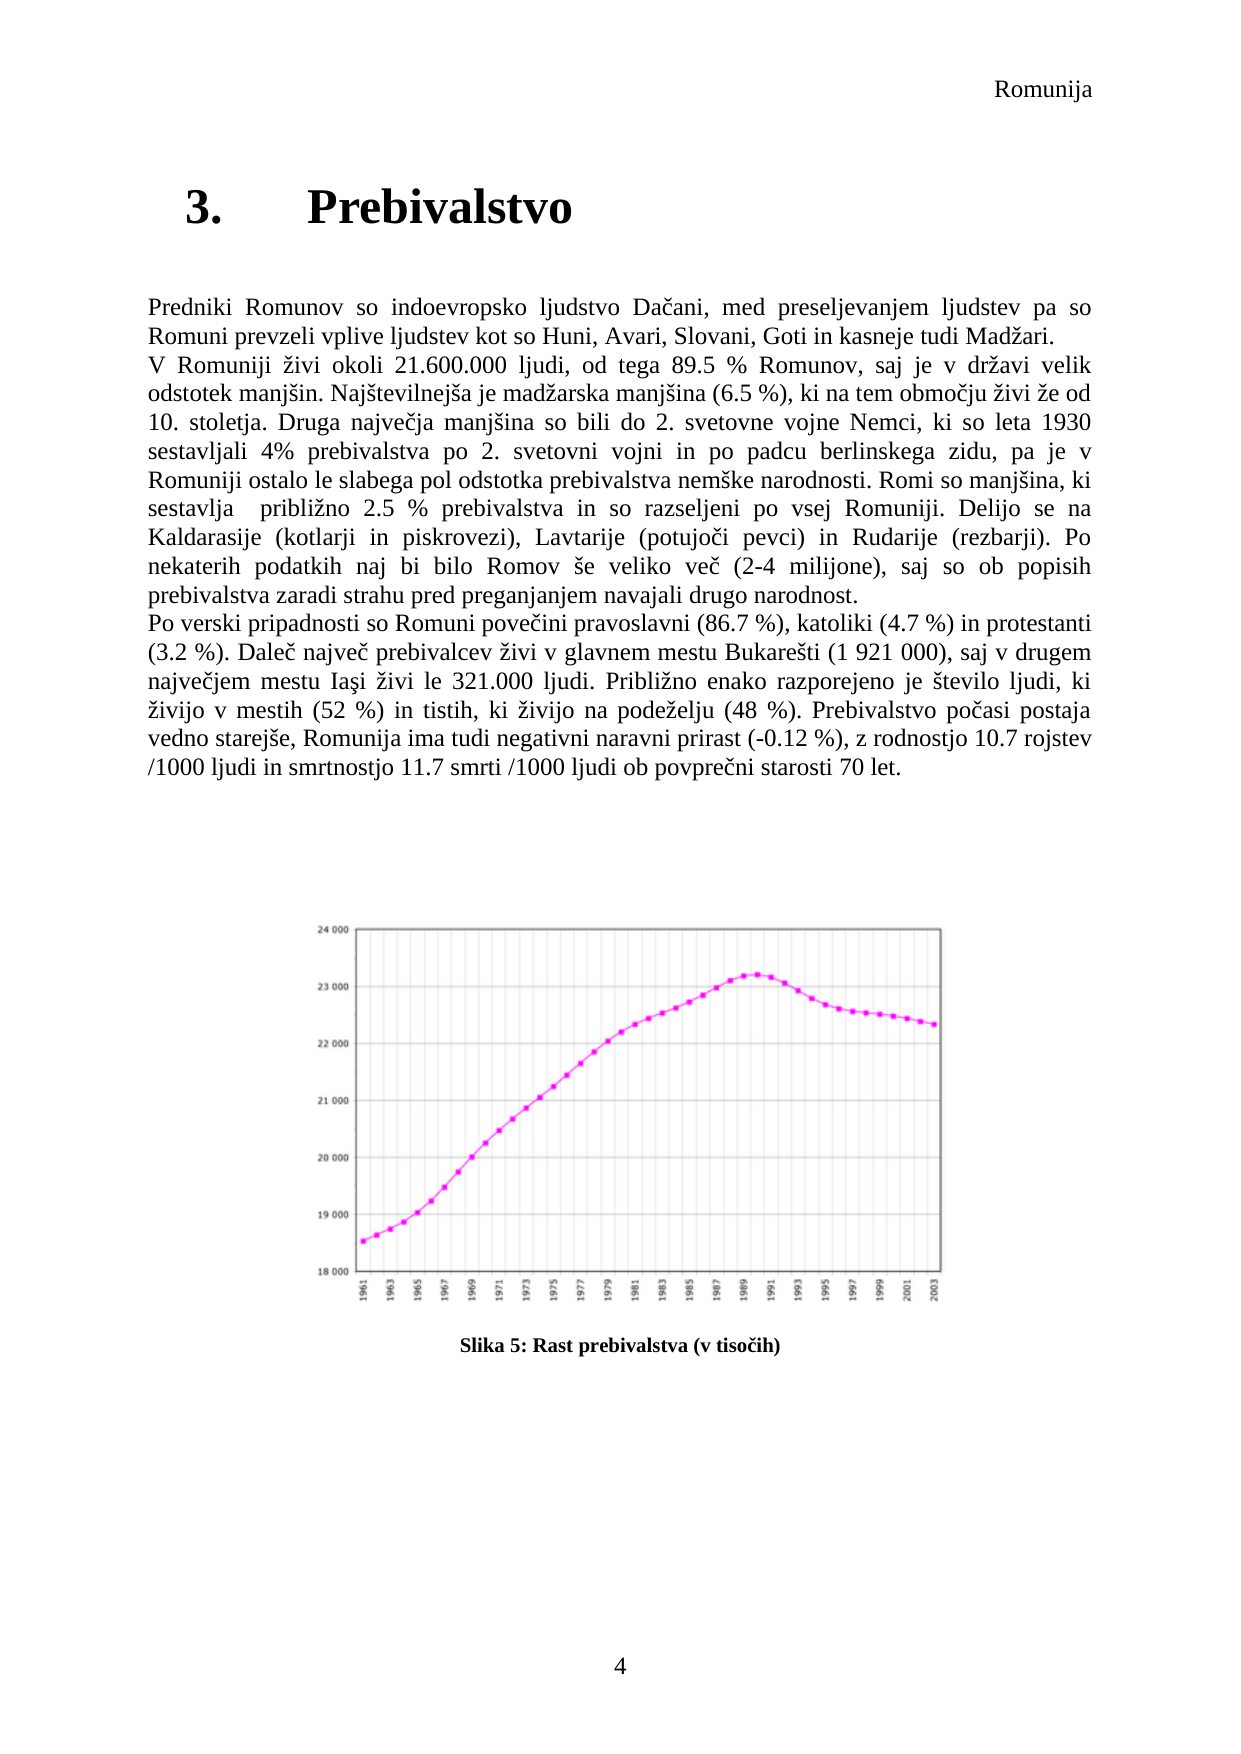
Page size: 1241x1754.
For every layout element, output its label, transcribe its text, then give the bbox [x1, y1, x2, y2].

picture [317, 925, 961, 1304]
text Po verski pripadnosti so Romuni povečini pravoslavni (86.7 %), katoliki (4.7 %) in protestanti (3.2 %). Daleč največ prebivalcev živi v glavnem mestu Bukarešti (1 921 000), saj v drugem največjem mestu Iaşi živi le 321.000 ljudi. Približno enako razporejeno je število ljudi, ki živijo v mestih (52 %) in tistih, ki živijo na podeželju (48 %). Prebivalstvo počasi postaja vedno starejše, Romunija ima tudi negativni naravni prirast (-0.12 %), z rodnostjo 10.7 rojstev /1000 ljudi in smrtnostjo 11.7 smrti /1000 ljudi ob povprečni starosti 70 let. [148, 608, 1092, 781]
text Slika 5: Rast prebivalstva (v tisočih) [148, 1333, 1092, 1357]
text V Romuniji živi okoli 21.600.000 ljudi, od tega 89.5 % Romunov, saj je v državi velik odstotek manjšin. Najštevilnejša je madžarska manjšina (6.5 %), ki na tem območju živi že od 10. stoletja. Druga največja manjšina so bili do 2. svetovne vojne Nemci, ki so leta 1930 sestavljali 4% prebivalstva po 2. svetovni vojni in po padcu berlinskega zidu, pa je v Romuniji ostalo le slabega pol odstotka prebivalstva nemške narodnosti. Romi so manjšina, ki sestavlja približno 2.5 % prebivalstva in so razseljeni po vsej Romuniji. Delijo se na Kaldarasije (kotlarji in piskrovezi), Lavtarije (potujoči pevci) in Rudarije (rezbarji). Po nekaterih podatkih naj bi bilo Romov še veliko več (2-4 milijone), saj so ob popisih prebivalstva zaradi strahu pred preganjanjem navajali drugo narodnost. [148, 350, 1092, 608]
subtitle Prebivalstvo [185, 177, 1092, 234]
text Predniki Romunov so indoevropsko ljudstvo Dačani, med preseljevanjem ljudstev pa so Romuni prevzeli vplive ljudstev kot so Huni, Avari, Slovani, Goti in kasneje tudi Madžari. [148, 292, 1092, 350]
